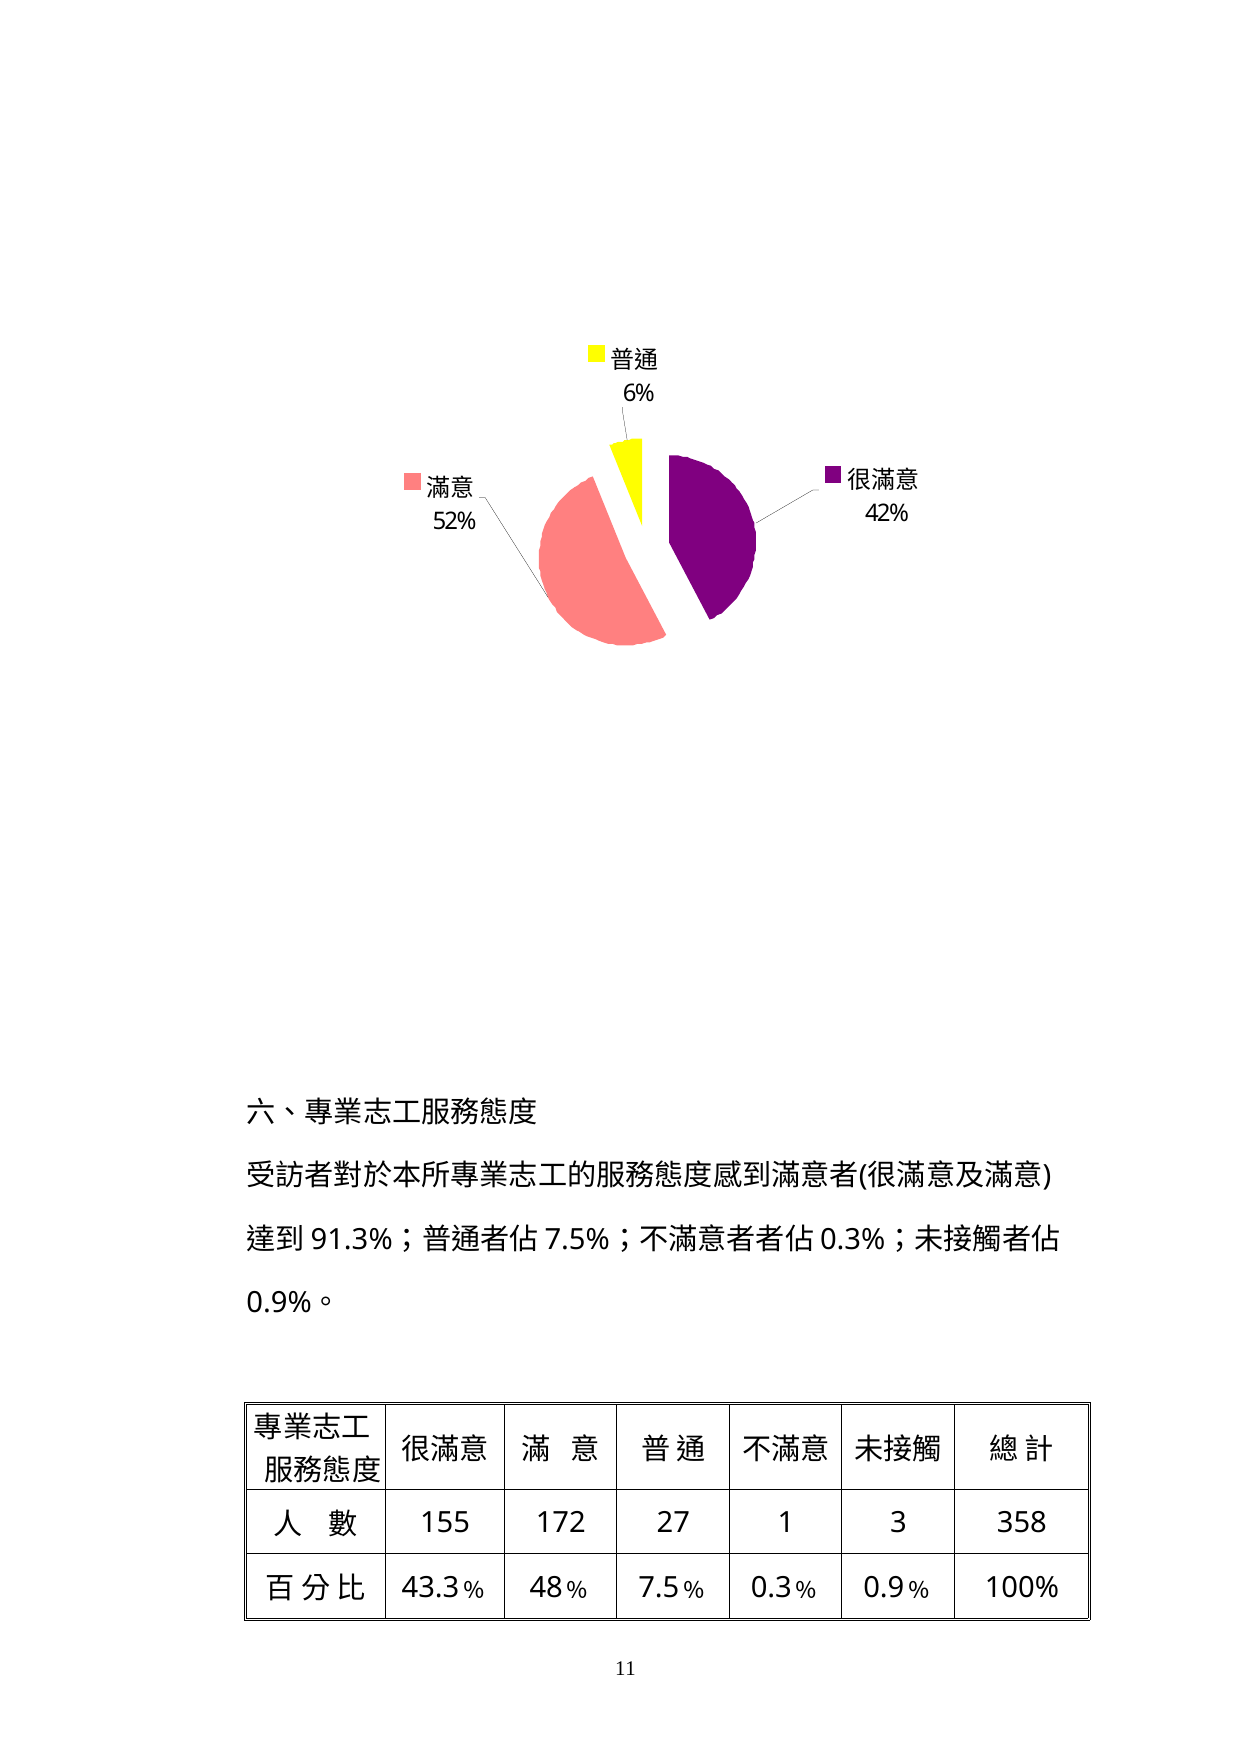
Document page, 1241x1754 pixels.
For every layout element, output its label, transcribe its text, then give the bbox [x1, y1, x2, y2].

table_cell 43.3﹪ [386, 1554, 504, 1618]
text 受訪者對於本所專業志工的服務態度感到滿意者(很滿意及滿意)達到91.3%；普通者佔7.5%；不滿意者者佔0.3%；未接觸者佔0.9%。 [246, 1152, 1068, 1321]
table_cell 人 數 [247, 1490, 385, 1553]
table_cell 0.9﹪ [842, 1554, 954, 1618]
table_header 滿 意 [505, 1405, 616, 1489]
table_header 不滿意 [730, 1405, 841, 1489]
table_cell 172 [505, 1490, 616, 1553]
text 六、專業志工服務態度 [246, 1088, 1063, 1131]
table_header 未接觸 [842, 1405, 954, 1489]
table_cell 1 [730, 1490, 841, 1553]
table_cell 358 [955, 1490, 1088, 1553]
table_cell 48﹪ [505, 1554, 616, 1618]
table_cell 27 [617, 1490, 729, 1553]
table_header 普 通 [617, 1405, 729, 1489]
table_cell 百 分 比 [247, 1554, 385, 1618]
table_header 很滿意 [386, 1405, 504, 1489]
table_cell 3 [842, 1490, 954, 1553]
table_cell 0.3﹪ [730, 1554, 841, 1618]
table_cell 7.5﹪ [617, 1554, 729, 1618]
table_cell 155 [386, 1490, 504, 1553]
table_header 總 計 [955, 1405, 1088, 1489]
table_cell 100% [955, 1554, 1088, 1618]
table_header 專業志工 服務態度 [247, 1405, 385, 1489]
